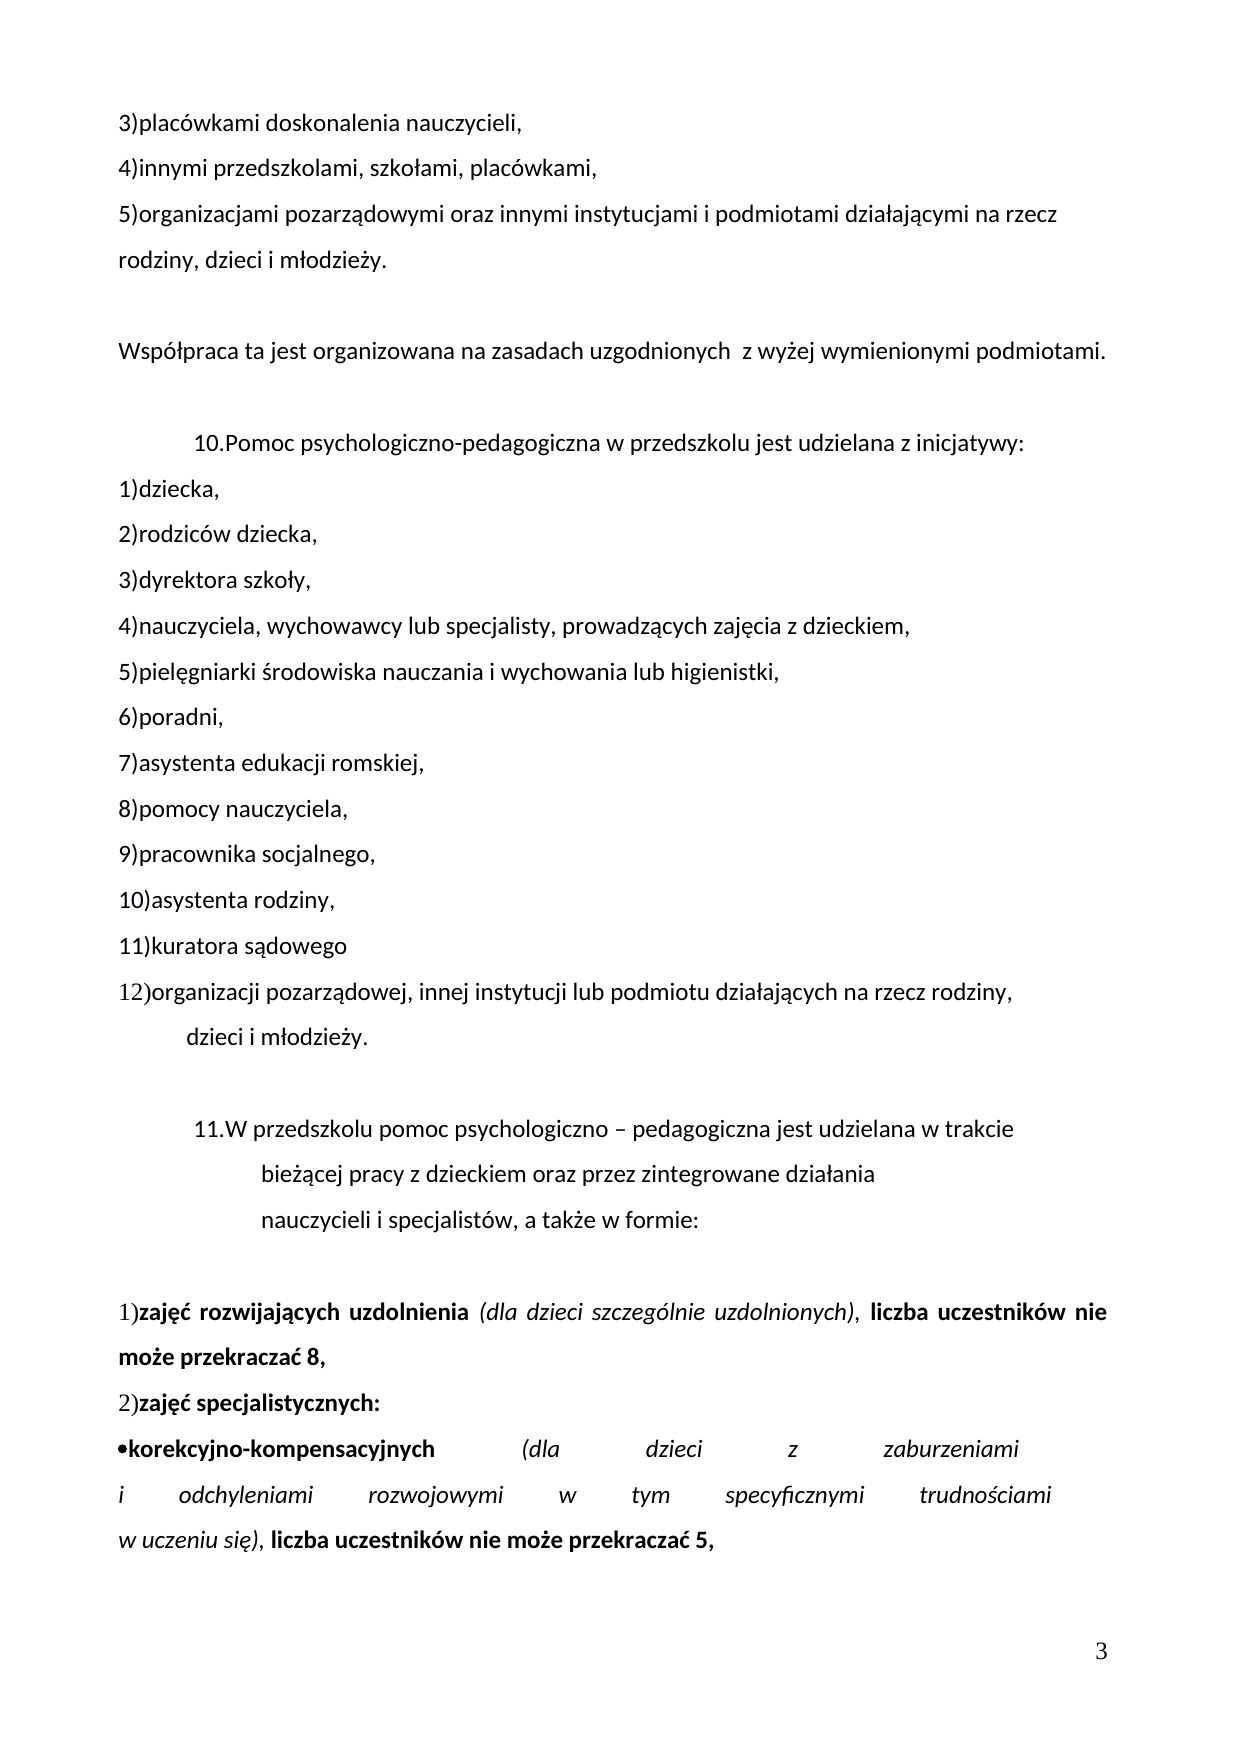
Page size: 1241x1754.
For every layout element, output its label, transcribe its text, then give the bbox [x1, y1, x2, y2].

list pielęgniarki środowiska nauczania i wychowania lub higienistki, [118, 656, 1108, 686]
list Pomoc psychologiczno-pedagogiczna w przedszkolu jest udzielana z inicjatywy: [193, 427, 1108, 457]
list nauczyciela, wychowawcy lub specjalisty, prowadzących zajęcia z dzieckiem, [118, 610, 1108, 640]
list zajęć specjalistycznych: [118, 1387, 1108, 1418]
list asystenta rodziny, [118, 884, 1108, 915]
list bieżącej pracy z dzieckiem oraz przez zintegrowane działania [193, 1159, 1108, 1189]
list pomocy nauczyciela, [118, 793, 1108, 823]
list nauczycieli i specjalistów, a także w formie: [193, 1204, 1108, 1235]
list dziecka, [118, 473, 1108, 503]
list organizacjami pozarządowymi oraz innymi instytucjami i podmiotami działającymi na rzecz rodziny, dzieci i młodzieży. [118, 198, 1108, 274]
list korekcyjno-kompensacyjnych (dla dzieci z zaburzeniami i odchyleniami rozwojowymi w tym specyficznymi trudnościami w uczeniu się), liczba uczestników nie może przekraczać 5, [118, 1433, 1108, 1555]
list pracownika socjalnego, [118, 838, 1108, 869]
list kuratora sądowego [118, 930, 1108, 961]
list W przedszkolu pomoc psychologiczno – pedagogiczna jest udzielana w trakcie [193, 1113, 1108, 1143]
list dyrektora szkoły, [118, 564, 1108, 595]
list placówkami doskonalenia nauczycieli, [118, 107, 1108, 137]
list organizacji pozarządowej, innej instytucji lub podmiotu działających na rzecz rodziny, [118, 976, 1108, 1006]
text dzieci i młodzieży. [118, 1021, 1108, 1052]
list poradni, [118, 701, 1108, 732]
text Współpraca ta jest organizowana na zasadach uzgodnionych z wyżej wymienionymi podmiotami. [118, 336, 1108, 366]
list innymi przedszkolami, szkołami, placówkami, [118, 153, 1108, 183]
list zajęć rozwijających uzdolnienia (dla dzieci szczególnie uzdolnionych), liczba uczestników nie może przekraczać 8, [118, 1296, 1108, 1372]
list asystenta edukacji romskiej, [118, 747, 1108, 778]
list rodziców dziecka, [118, 518, 1108, 549]
